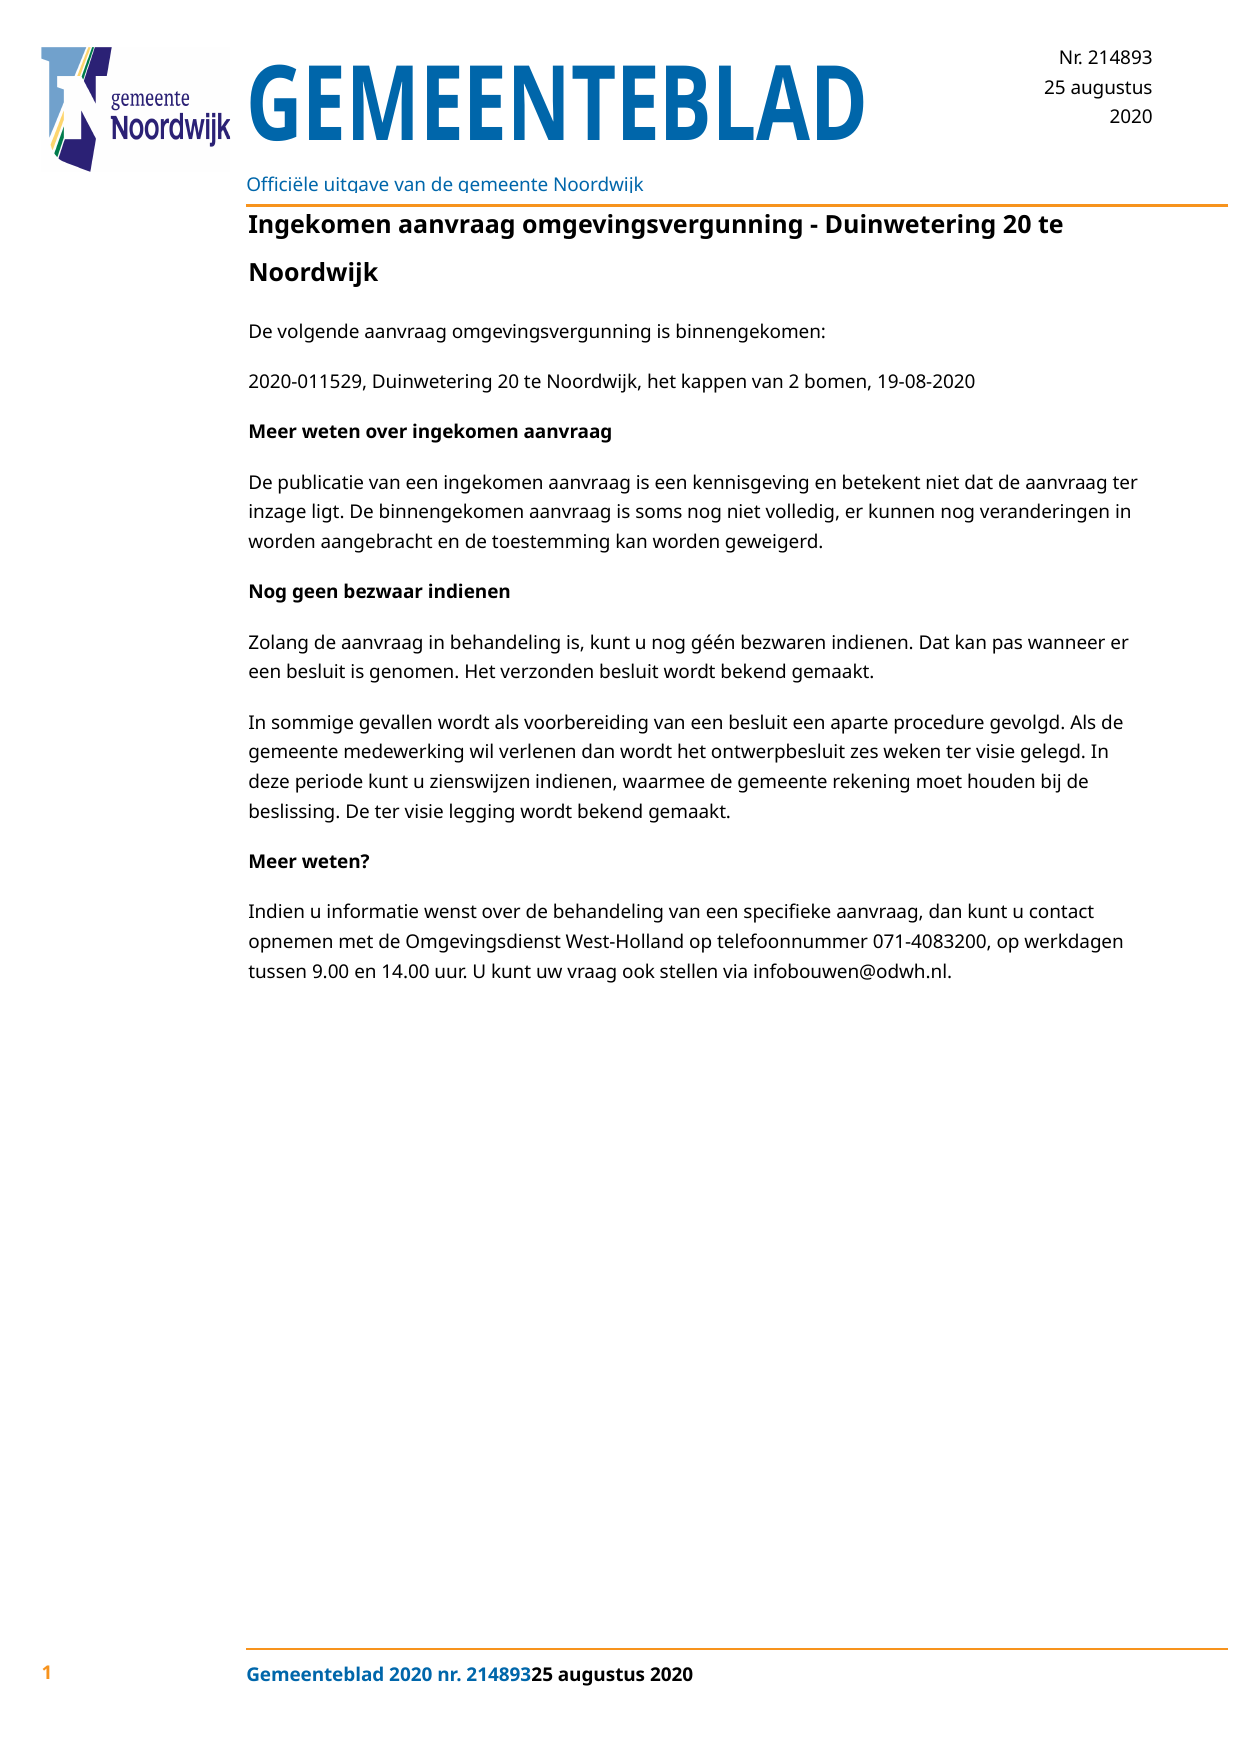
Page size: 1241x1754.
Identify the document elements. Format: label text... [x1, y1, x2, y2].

text Nog geen bezwaar indienen [248, 579, 1152, 604]
text 2020-011529, Duinwetering 20 te Noordwijk, het kappen van 2 bomen, 19-08-2020 [248, 368, 1152, 394]
text Zolang de aanvraag in behandeling is, kunt u nog géén bezwaren indienen. Dat kan pas wanneer er een besluit is genomen. Het verzonden besluit wordt bekend gemaakt. [248, 629, 1152, 684]
text Meer weten? [248, 848, 1152, 874]
text De publicatie van een ingekomen aanvraag is een kennisgeving en betekent niet dat de aanvraag ter inzage ligt. De binnengekomen aanvraag is soms nog niet volledig, er kunnen nog veranderingen in worden aangebracht en de toestemming kan worden geweigerd. [248, 469, 1152, 554]
text In sommige gevallen wordt als voorbereiding van een besluit een aparte procedure gevolgd. Als de gemeente medewerking wil verlenen dan wordt het ontwerpbesluit zes weken ter visie gelegd. In deze periode kunt u zienswijzen indienen, waarmee de gemeente rekening moet houden bij de beslissing. De ter visie legging wordt bekend gemaakt. [248, 709, 1152, 824]
text De volgende aanvraag omgevingsvergunning is binnengekomen: [248, 318, 1152, 344]
picture [41, 47, 231, 172]
text Ingekomen aanvraag omgevingsvergunning - Duinwetering 20 te Noordwijk [248, 207, 1152, 288]
text Indien u informatie wenst over de behandeling van een specifieke aanvraag, dan kunt u contact opnemen met de Omgevingsdienst West-Holland op telefoonnummer 071-4083200, op werkdagen tussen 9.00 en 14.00 uur. U kunt uw vraag ook stellen via infobouwen@odwh.nl. [248, 899, 1152, 984]
text Meer weten over ingekomen aanvraag [248, 419, 1152, 444]
